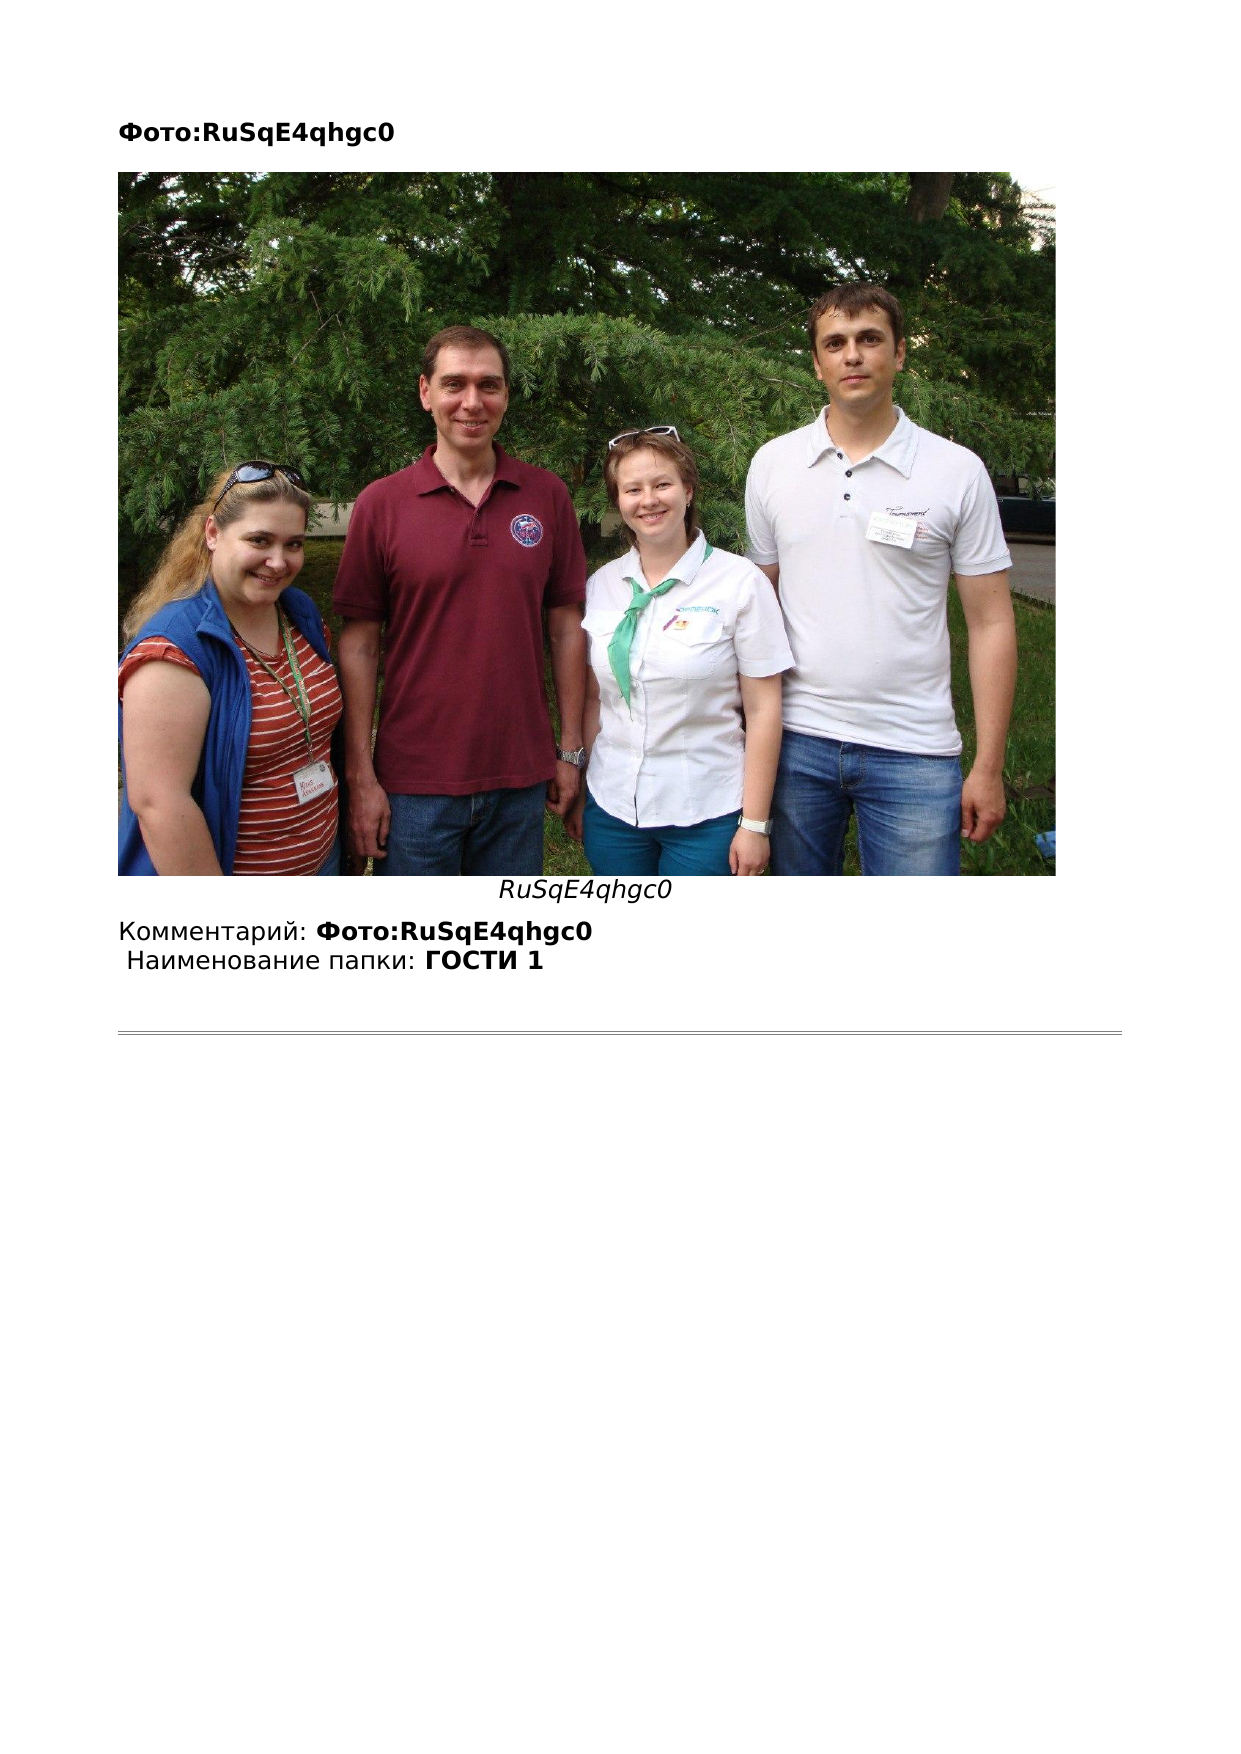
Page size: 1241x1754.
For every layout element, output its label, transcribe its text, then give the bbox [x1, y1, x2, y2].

picture [118, 172, 1056, 876]
text RuSqE4qhgc0 [118, 876, 1056, 904]
subtitle Фото:RuSqE4qhgc0 [118, 118, 1122, 147]
text Комментарий: Фото:RuSqE4qhgc0 Наименование папки: ГОСТИ 1 [118, 917, 1122, 1004]
